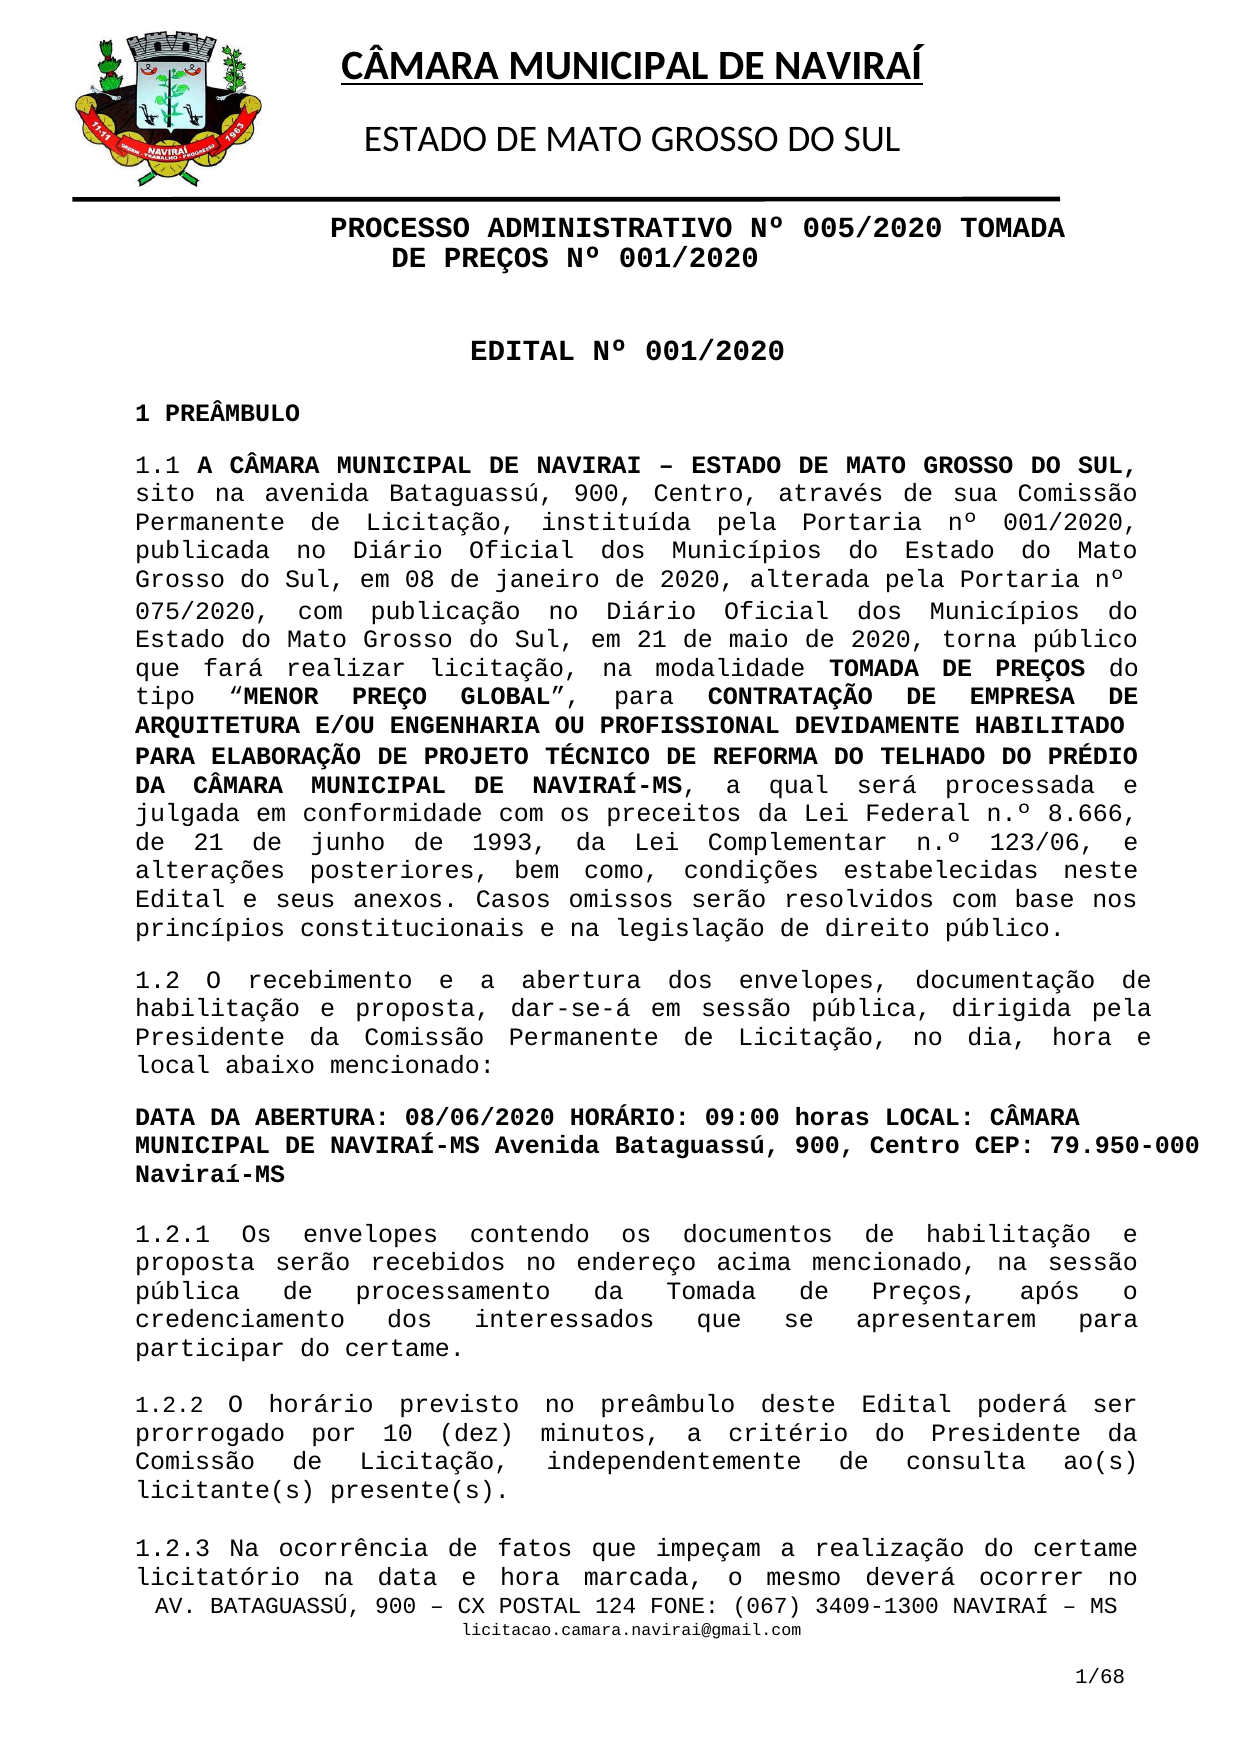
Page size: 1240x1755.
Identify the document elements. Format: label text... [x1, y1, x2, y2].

text EDITAL Nº 001/2020 [135, 336, 1137, 369]
text PARA ELABORAÇÃO DE PROJETO TÉCNICO DE REFORMA DO TELHADO DO PRÉDIO DA CÂMARA MUNICIPAL DE NAVIRAÍ-MS, a qual será processada e julgada em conformidade com os preceitos da Lei Federal n.º 8.666, de 21 de junho de 1993, da Lei Complementar n.º 123/06, e alterações posteriores, bem como, condições estabelecidas neste Edital e seus anexos. Casos omissos serão resolvidos com base nos princípios constitucionais e na legislação de direito público. [135, 744, 1138, 943]
text 1.1 A CÂMARA MUNICIPAL DE NAVIRAI – ESTADO DE MATO GROSSO DO SUL, sito na avenida Bataguassú, 900, Centro, através de sua Comissão Permanente de Licitação, instituída pela Portaria nº 001/2020, publicada no Diário Oficial dos Municípios do Estado do Mato Grosso do Sul, em 08 de janeiro de 2020, alterada pela Portaria nº [135, 452, 1138, 595]
text 1.2 O recebimento e a abertura dos envelopes, documentação de habilitação e proposta, dar-se-á em sessão pública, dirigida pela Presidente da Comissão Permanente de Licitação, no dia, hora e local abaixo mencionado: [135, 967, 1152, 1081]
text 1.2.3 Na ocorrência de fatos que impeçam a realização do certame licitatório na data e hora marcada, o mesmo deverá ocorrer no [135, 1536, 1138, 1593]
text PROCESSO ADMINISTRATIVO Nº 005/2020 TOMADA DE PREÇOS Nº 001/2020 [330, 212, 1065, 276]
text 1.2.1 Os envelopes contendo os documentos de habilitação e proposta serão recebidos no endereço acima mencionado, na sessão pública de processamento da Tomada de Preços, após o credenciamento dos interessados que se apresentarem para participar do certame. [135, 1221, 1138, 1364]
text 075/2020, com publicação no Diário Oficial dos Municípios do Estado do Mato Grosso do Sul, em 21 de maio de 2020, torna público que fará realizar licitação, na modalidade TOMADA DE PREÇOS do tipo “MENOR PREÇO GLOBAL”, para CONTRATAÇÃO DE EMPRESA DE ARQUITETURA E/OU ENGENHARIA OU PROFISSIONAL DEVIDAMENTE HABILITADO [135, 598, 1138, 741]
subtitle 1 PREÂMBULO [135, 400, 1226, 429]
text 1.2.2 O horário previsto no preâmbulo deste Edital poderá ser prorrogado por 10 (dez) minutos, a critério do Presidente da Comissão de Licitação, independentemente de consulta ao(s) licitante(s) presente(s). [135, 1392, 1138, 1506]
subtitle DATA DA ABERTURA: 08/06/2020 HORÁRIO: 09:00 horas LOCAL: CÂMARA MUNICIPAL DE NAVIRAÍ-MS Avenida Bataguassú, 900, Centro CEP: 79.950-000 Naviraí-MS [135, 1104, 1226, 1190]
